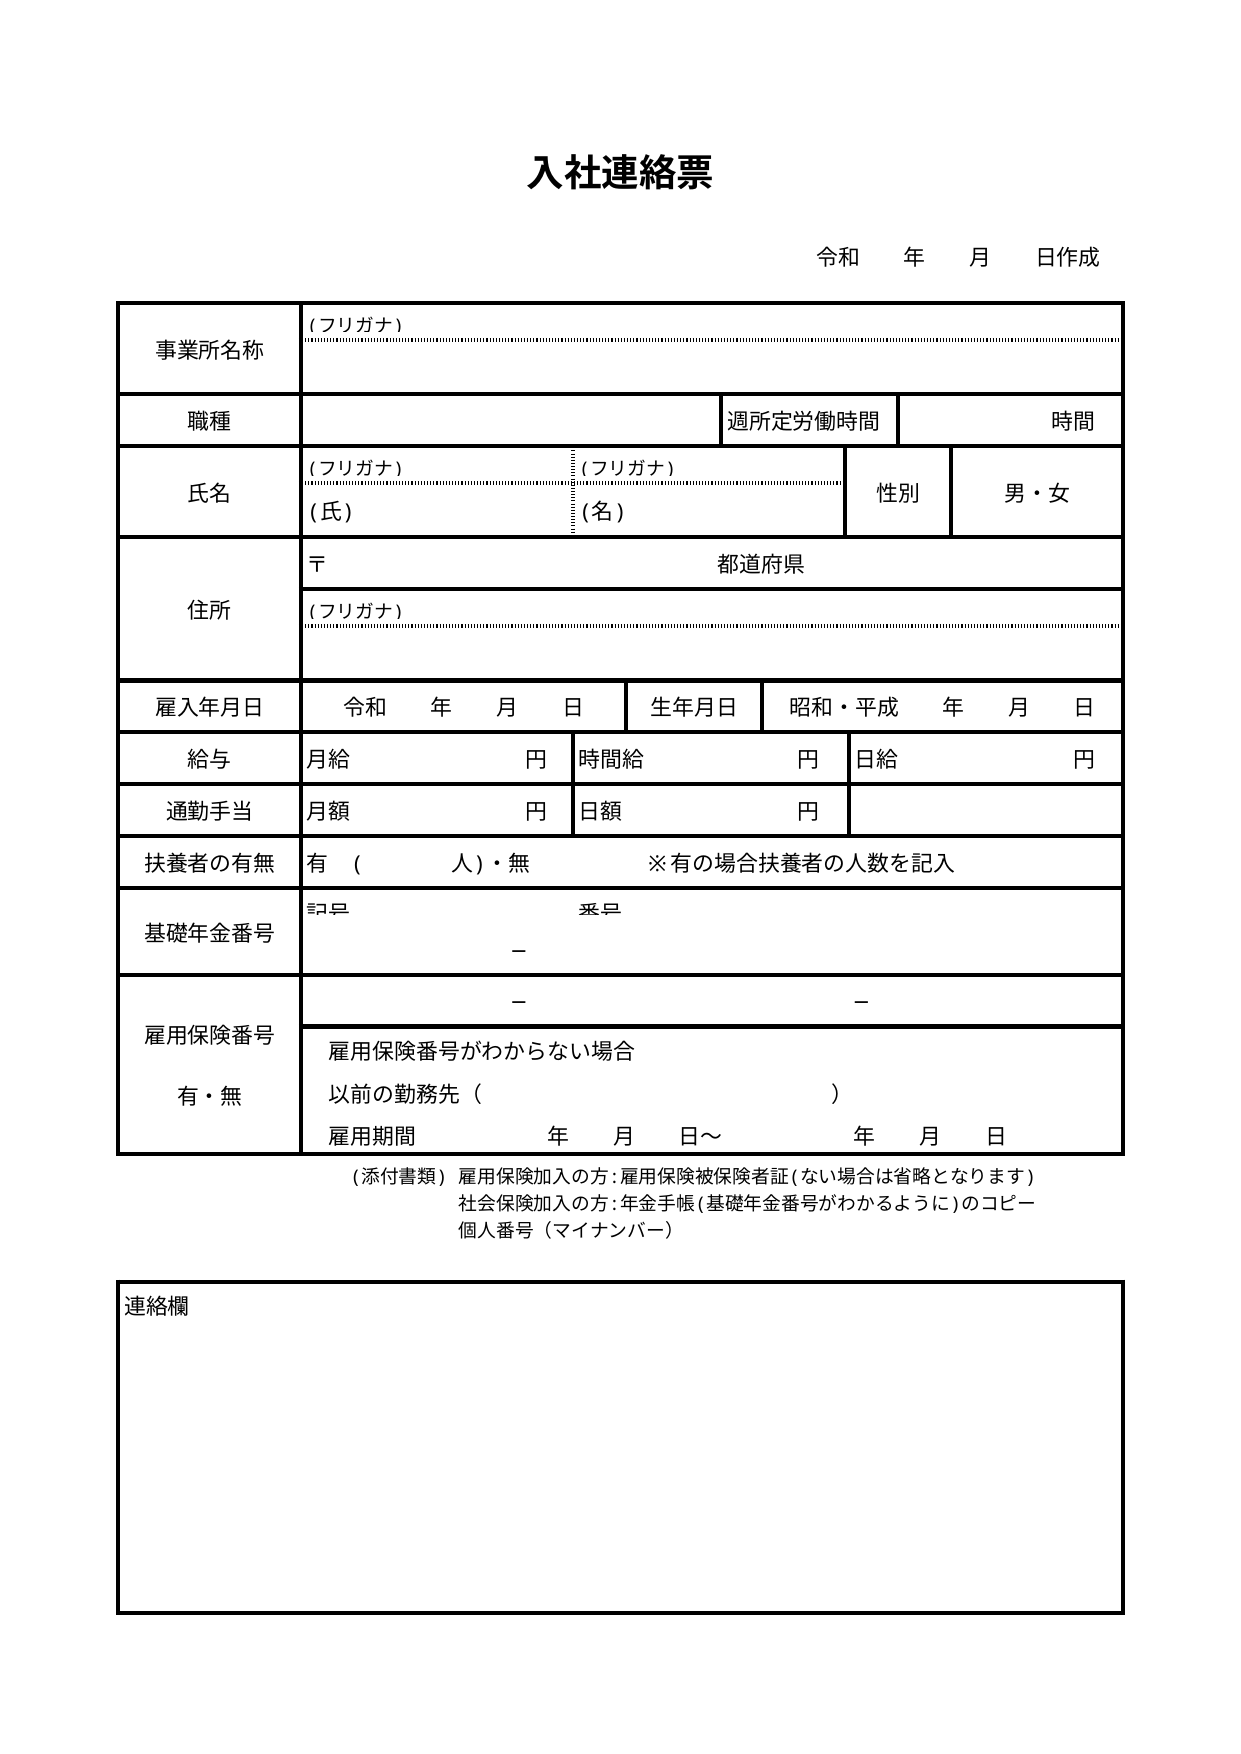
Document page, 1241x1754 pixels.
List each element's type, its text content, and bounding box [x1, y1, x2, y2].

table_cell 番号 [573, 890, 1121, 920]
table_cell 雇用保険番号 有・無 [120, 977, 299, 1152]
table_cell [303, 624, 1121, 678]
table_cell [573, 920, 1121, 972]
table_cell [120, 1563, 1121, 1611]
table_cell [506, 539, 712, 587]
table_header (フリガナ) [303, 305, 1121, 338]
table_cell 以前の勤務先（ ） [303, 1067, 1121, 1109]
table_cell 男・女 [953, 448, 1121, 535]
table_cell [506, 890, 573, 920]
table_cell 職種 [120, 396, 299, 444]
table_cell (フリガナ) [303, 591, 1121, 624]
table_cell ― [849, 977, 917, 1024]
title 入社連絡票 [118, 143, 1122, 197]
table_cell [573, 977, 849, 1024]
table_cell ※有の場合扶養者の人数を記入 [639, 838, 1121, 886]
table_cell [120, 1469, 1121, 1516]
table_cell [118, 1204, 453, 1256]
table_cell 通勤手当 [120, 786, 299, 834]
table_cell 給与 [120, 734, 299, 782]
table_cell 基礎年金番号 [120, 890, 299, 972]
text 令和 年 月 日作成 [118, 240, 1122, 271]
table_cell 雇用期間 年 月 日〜 年 月 日 [303, 1109, 1121, 1152]
table_cell 令和 年 月 日 [303, 683, 624, 730]
table_cell [120, 1327, 1121, 1374]
table_cell 月給 円 [303, 734, 571, 782]
table_cell 日給 円 [851, 734, 1121, 782]
table_cell 扶養者の有無 [120, 838, 299, 886]
table_cell 〒 [303, 539, 506, 587]
table_cell 雇用保険番号がわからない場合 [303, 1029, 1121, 1067]
table_cell [120, 1374, 1121, 1421]
table_cell 生年月日 [628, 683, 760, 730]
table_cell ― [506, 977, 573, 1024]
table_cell (名) [573, 481, 843, 535]
table_cell 時間 [900, 396, 1121, 444]
table_cell [303, 977, 506, 1024]
table_cell (添付書類) [118, 1156, 453, 1204]
table_cell 雇入年月日 [120, 683, 299, 730]
table_cell (氏) [303, 481, 573, 535]
table_cell 連絡欄 [120, 1284, 1121, 1327]
table_cell [118, 1256, 1123, 1279]
table_cell 月額 円 [303, 786, 571, 834]
table_cell [303, 920, 506, 972]
table_cell 住所 [120, 539, 299, 678]
table_cell 都道府県 [712, 539, 1121, 587]
table_cell 時間給 円 [575, 734, 847, 782]
table_cell ― [506, 920, 573, 972]
table_cell 昭和・平成 年 月 日 [764, 683, 1121, 730]
table_cell [303, 338, 1121, 392]
table_cell [917, 977, 1121, 1024]
table_cell (フリガナ) [303, 448, 573, 481]
table_cell (フリガナ) [573, 448, 843, 481]
table_cell 日額 円 [575, 786, 847, 834]
table_cell 記号 [303, 890, 506, 920]
table_cell [120, 1421, 1121, 1469]
table_header 事業所名称 [120, 305, 299, 392]
table_cell 雇用保険加入の方:雇用保険被保険者証(ない場合は省略となります) 社会保険加入の方:年金手帳(基礎年金番号がわかるように)のコピー 個人番号（マイナンバー） [453, 1156, 1123, 1256]
table_cell 氏名 [120, 448, 299, 535]
table_cell 週所定労働時間 [723, 396, 896, 444]
table_cell [303, 396, 719, 444]
table_cell 有 ( 人)・無 [303, 838, 638, 886]
table_cell [120, 1516, 1121, 1563]
table_cell [851, 786, 1121, 834]
table_cell 性別 [847, 448, 949, 535]
